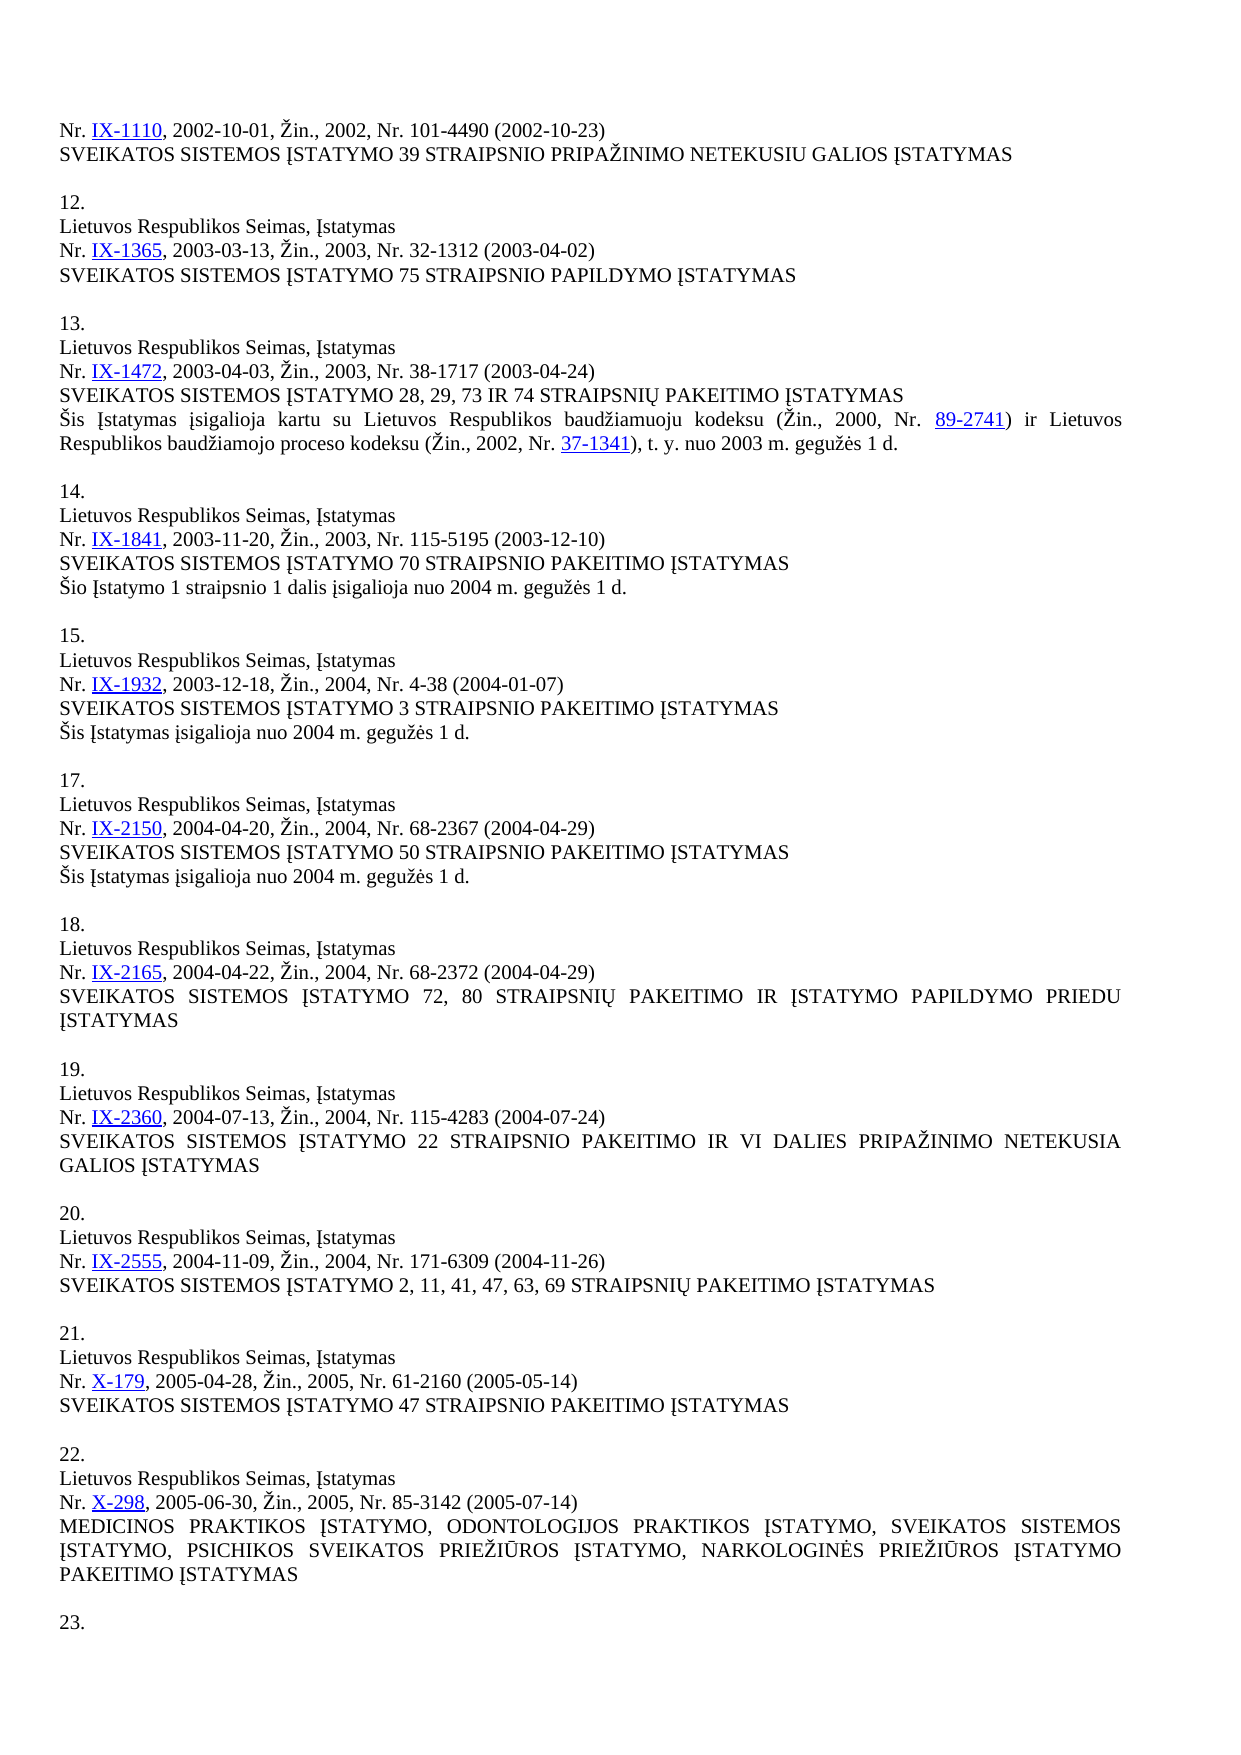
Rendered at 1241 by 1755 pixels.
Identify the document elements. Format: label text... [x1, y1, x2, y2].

text Šis Įstatymas įsigalioja nuo 2004 m. gegužės 1 d. [59, 720, 1122, 744]
text Lietuvos Respublikos Seimas, Įstatymas [59, 647, 1122, 672]
text Nr. IX-2555, 2004-11-09, Žin., 2004, Nr. 171-6309 (2004-11-26) [59, 1249, 1122, 1273]
text 20. [59, 1201, 1122, 1225]
text Nr. IX-1110, 2002-10-01, Žin., 2002, Nr. 101-4490 (2002-10-23) [59, 118, 1122, 142]
text Šio Įstatymo 1 straipsnio 1 dalis įsigalioja nuo 2004 m. gegužės 1 d. [59, 575, 1122, 599]
text 12. [59, 190, 1122, 214]
text Nr. X-179, 2005-04-28, Žin., 2005, Nr. 61-2160 (2005-05-14) [59, 1369, 1122, 1393]
text Lietuvos Respublikos Seimas, Įstatymas [59, 1081, 1122, 1105]
text 21. [59, 1321, 1122, 1345]
text 17. [59, 768, 1122, 792]
text SVEIKATOS SISTEMOS ĮSTATYMO 22 STRAIPSNIO PAKEITIMO IR VI DALIES PRIPAŽINIMO NETEKUSIA GALIOS ĮSTATYMAS [59, 1129, 1122, 1177]
text Nr. IX-2360, 2004-07-13, Žin., 2004, Nr. 115-4283 (2004-07-24) [59, 1105, 1122, 1129]
text Lietuvos Respublikos Seimas, Įstatymas [59, 1345, 1122, 1369]
text SVEIKATOS SISTEMOS ĮSTATYMO 28, 29, 73 IR 74 STRAIPSNIŲ PAKEITIMO ĮSTATYMAS [59, 383, 1122, 407]
text SVEIKATOS SISTEMOS ĮSTATYMO 70 STRAIPSNIO PAKEITIMO ĮSTATYMAS [59, 551, 1122, 575]
text SVEIKATOS SISTEMOS ĮSTATYMO 3 STRAIPSNIO PAKEITIMO ĮSTATYMAS [59, 696, 1122, 720]
text Nr. IX-1472, 2003-04-03, Žin., 2003, Nr. 38-1717 (2003-04-24) [59, 359, 1122, 383]
text Lietuvos Respublikos Seimas, Įstatymas [59, 214, 1122, 238]
text Šis Įstatymas įsigalioja nuo 2004 m. gegužės 1 d. [59, 864, 1122, 888]
text SVEIKATOS SISTEMOS ĮSTATYMO 72, 80 STRAIPSNIŲ PAKEITIMO IR ĮSTATYMO PAPILDYMO PRIEDU ĮSTATYMAS [59, 984, 1122, 1032]
text 23. [59, 1610, 1122, 1634]
text Nr. IX-2165, 2004-04-22, Žin., 2004, Nr. 68-2372 (2004-04-29) [59, 960, 1122, 984]
text Nr. IX-1932, 2003-12-18, Žin., 2004, Nr. 4-38 (2004-01-07) [59, 672, 1122, 696]
text 22. [59, 1442, 1122, 1466]
text 13. [59, 311, 1122, 335]
text 19. [59, 1057, 1122, 1081]
text Nr. IX-2150, 2004-04-20, Žin., 2004, Nr. 68-2367 (2004-04-29) [59, 816, 1122, 840]
text SVEIKATOS SISTEMOS ĮSTATYMO 39 STRAIPSNIO PRIPAŽINIMO NETEKUSIU GALIOS ĮSTATYMAS [59, 142, 1122, 166]
text Lietuvos Respublikos Seimas, Įstatymas [59, 503, 1122, 527]
text 18. [59, 912, 1122, 936]
text 15. [59, 623, 1122, 647]
text Lietuvos Respublikos Seimas, Įstatymas [59, 1225, 1122, 1249]
text SVEIKATOS SISTEMOS ĮSTATYMO 75 STRAIPSNIO PAPILDYMO ĮSTATYMAS [59, 262, 1122, 287]
text Nr. IX-1365, 2003-03-13, Žin., 2003, Nr. 32-1312 (2003-04-02) [59, 238, 1122, 262]
text MEDICINOS PRAKTIKOS ĮSTATYMO, ODONTOLOGIJOS PRAKTIKOS ĮSTATYMO, SVEIKATOS SISTEMOS ĮSTATYMO, PSICHIKOS SVEIKATOS PRIEŽIŪROS ĮSTATYMO, NARKOLOGINĖS PRIEŽIŪROS ĮSTATYMO PAKEITIMO ĮSTATYMAS [59, 1514, 1122, 1586]
text SVEIKATOS SISTEMOS ĮSTATYMO 50 STRAIPSNIO PAKEITIMO ĮSTATYMAS [59, 840, 1122, 864]
text Lietuvos Respublikos Seimas, Įstatymas [59, 936, 1122, 960]
text 14. [59, 479, 1122, 503]
text Šis Įstatymas įsigalioja kartu su Lietuvos Respublikos baudžiamuoju kodeksu (Žin., 2000, Nr. 89-2741) ir Lietuvos Respublikos baudžiamojo proceso kodeksu (Žin., 2002, Nr. 37-1341), t. y. nuo 2003 m. gegužės 1 d. [59, 407, 1122, 455]
text SVEIKATOS SISTEMOS ĮSTATYMO 2, 11, 41, 47, 63, 69 STRAIPSNIŲ PAKEITIMO ĮSTATYMAS [59, 1273, 1122, 1297]
text Nr. X-298, 2005-06-30, Žin., 2005, Nr. 85-3142 (2005-07-14) [59, 1490, 1122, 1514]
text Lietuvos Respublikos Seimas, Įstatymas [59, 1466, 1122, 1490]
text Lietuvos Respublikos Seimas, Įstatymas [59, 335, 1122, 359]
text Nr. IX-1841, 2003-11-20, Žin., 2003, Nr. 115-5195 (2003-12-10) [59, 527, 1122, 551]
text SVEIKATOS SISTEMOS ĮSTATYMO 47 STRAIPSNIO PAKEITIMO ĮSTATYMAS [59, 1393, 1122, 1417]
text Lietuvos Respublikos Seimas, Įstatymas [59, 792, 1122, 816]
